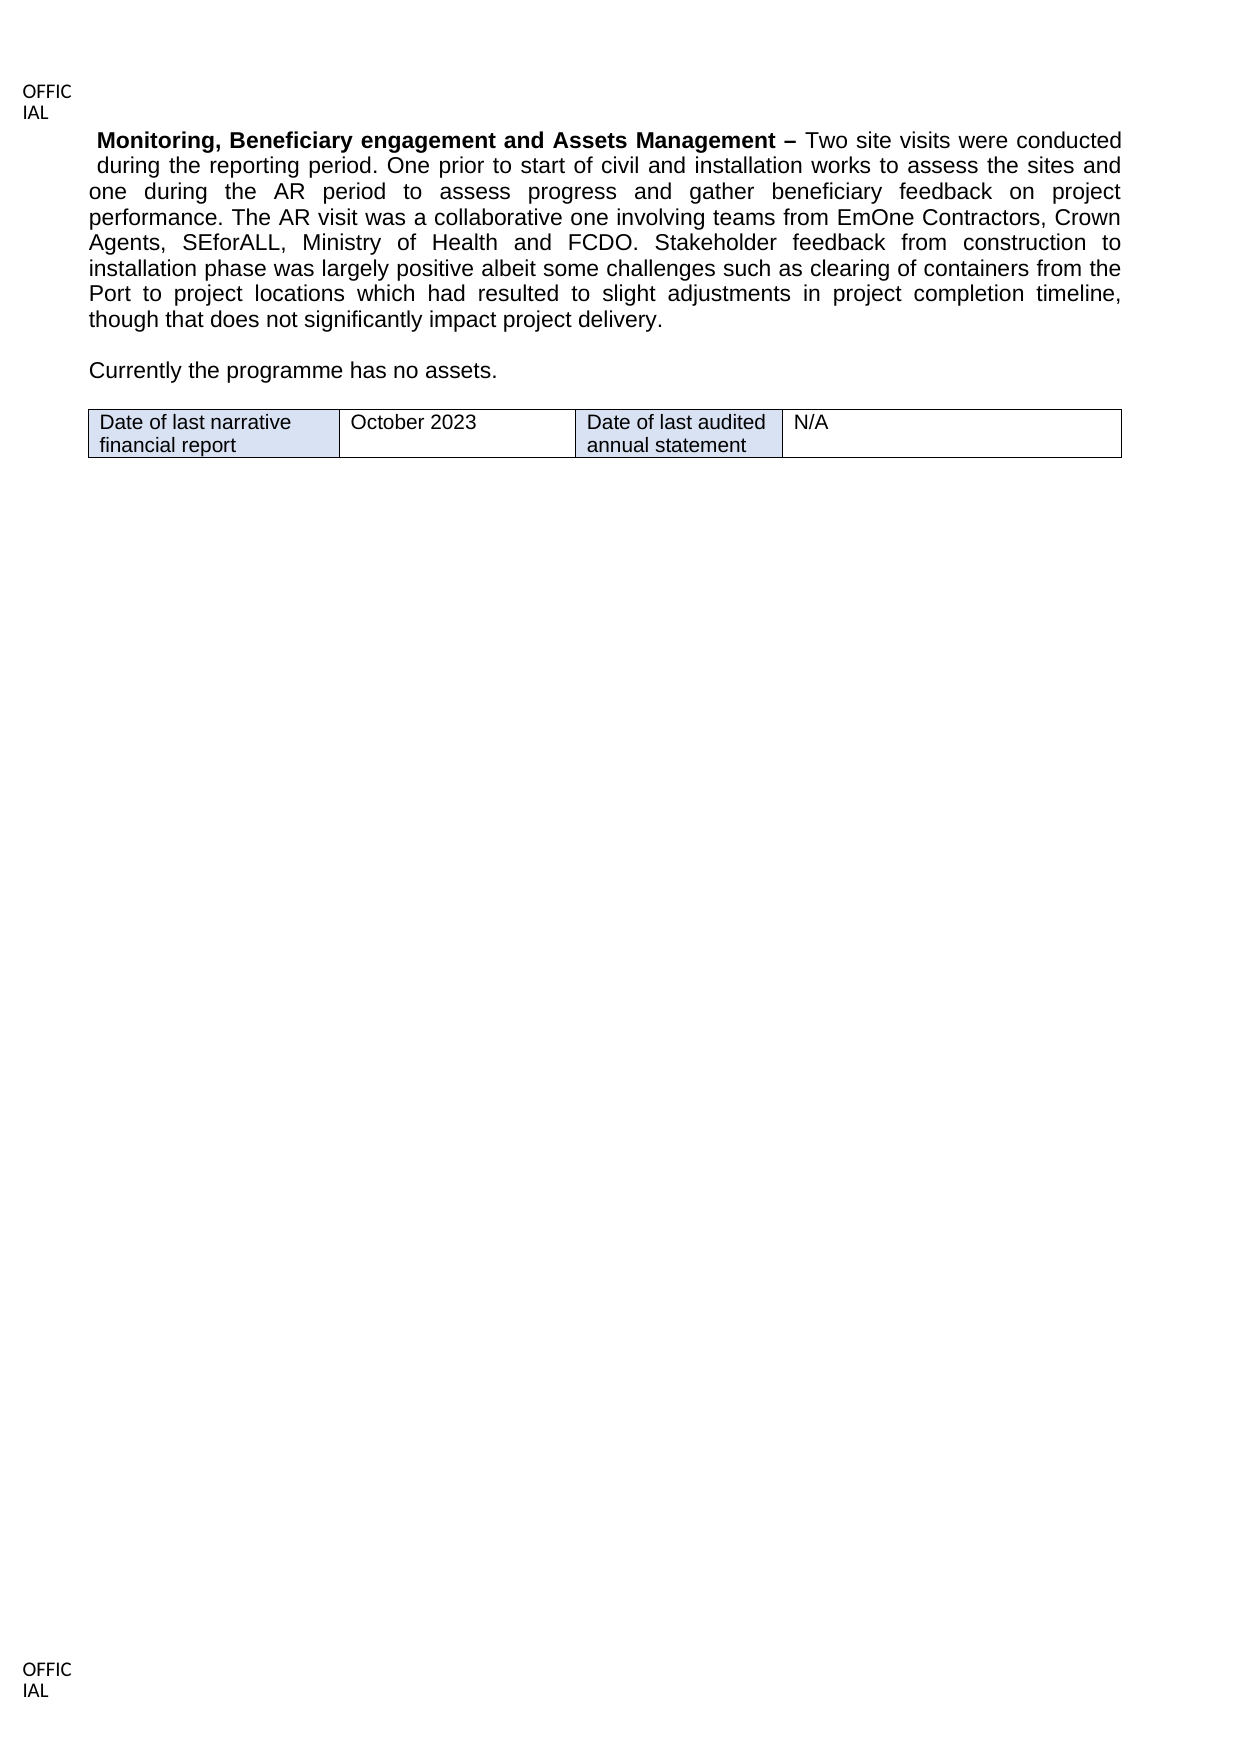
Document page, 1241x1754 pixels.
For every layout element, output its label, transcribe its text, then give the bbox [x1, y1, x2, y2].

table_header Date of last narrative financial report [89, 410, 339, 457]
table_header October 2023 [340, 410, 575, 457]
table_header Date of last audited annual statement [576, 410, 782, 457]
table_header N/A [783, 410, 1121, 457]
text Monitoring, Beneficiary engagement and Assets Management – Two site visits were conducted during the reporting period. One prior to start of civil and installation works to assess the sites and one during the AR period to assess progress and gather beneficiary feedback on project performance. The AR visit was a collaborative one involving teams from EmOne Contractors, Crown Agents, SEforALL, Ministry of Health and FCDO. Stakeholder feedback from construction to installation phase was largely positive albeit some challenges such as clearing of containers from the Port to project locations which had resulted to slight adjustments in project completion timeline, though that does not significantly impact project delivery. [89, 127, 1122, 332]
text Currently the programme has no assets. [89, 358, 1122, 383]
